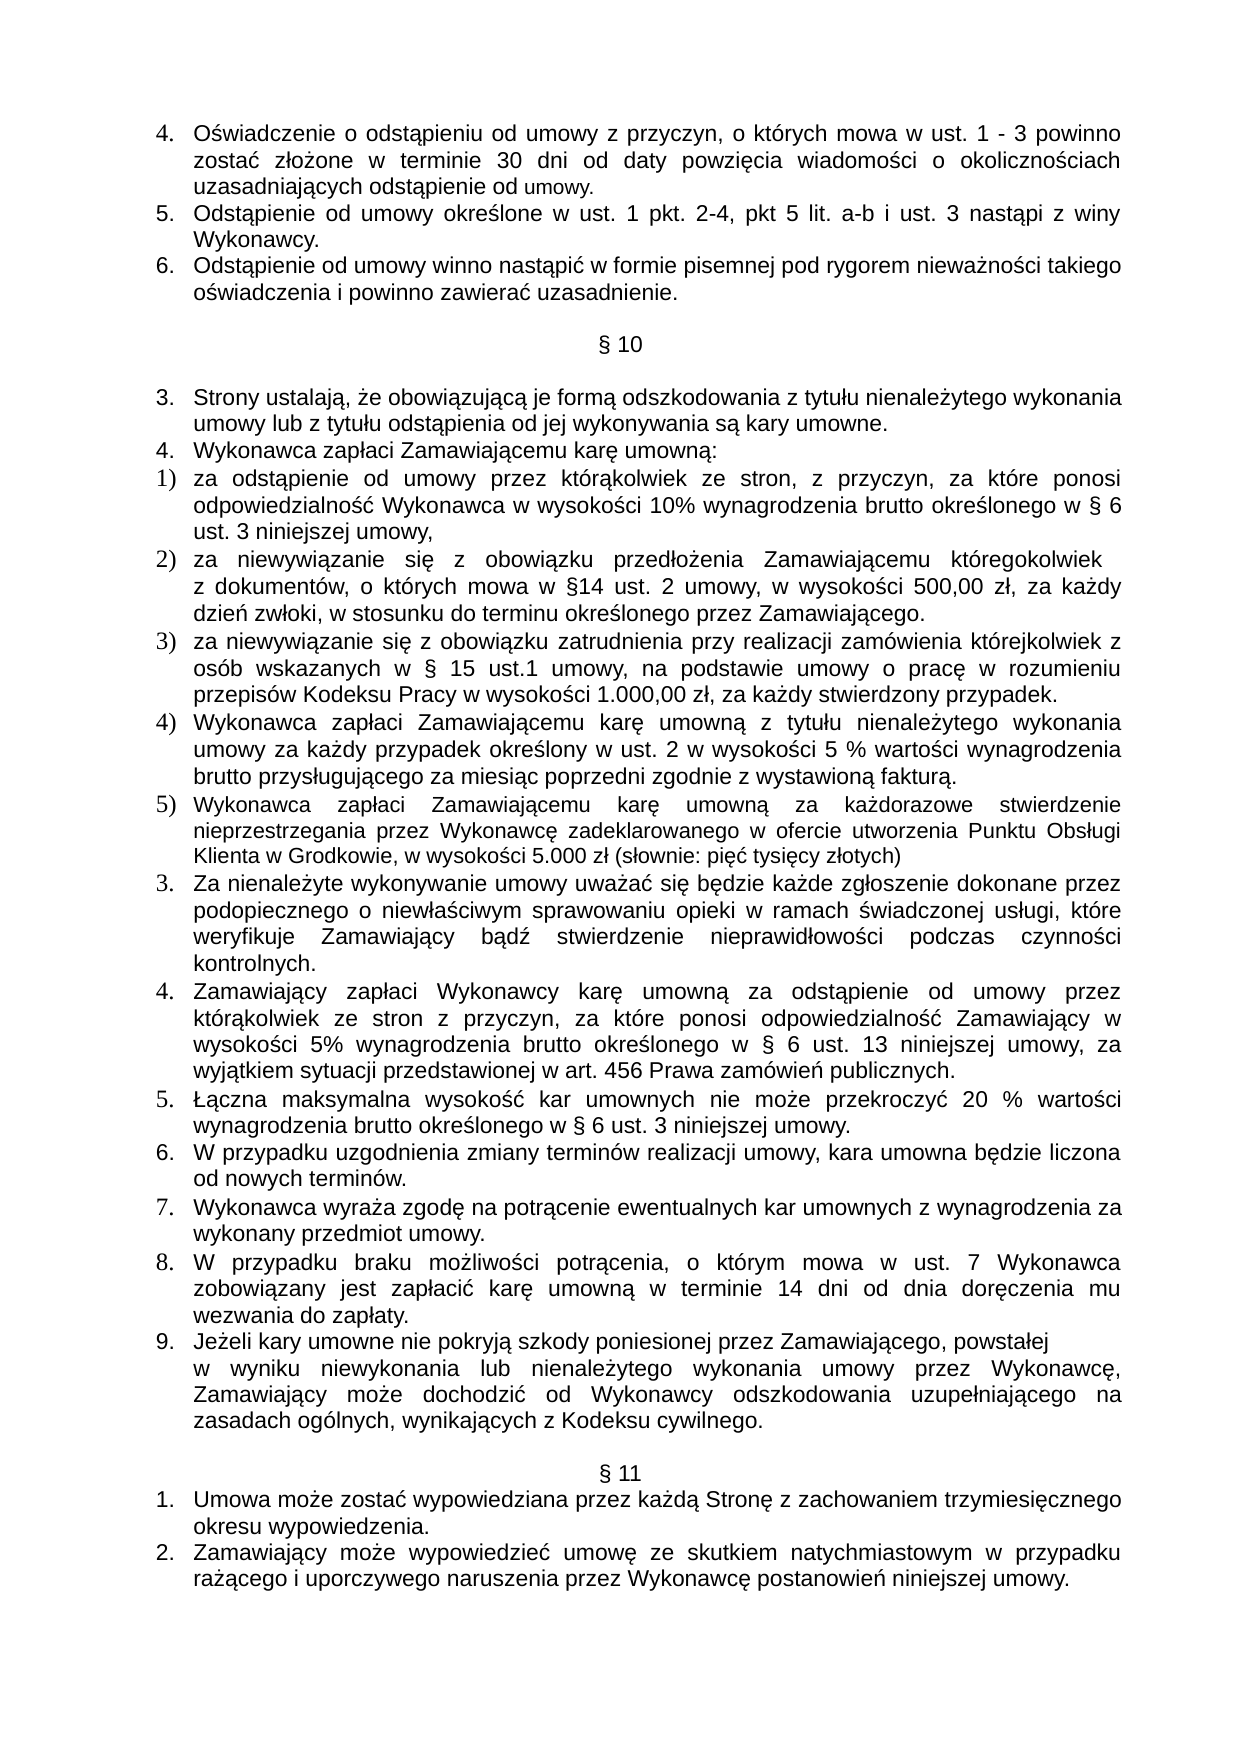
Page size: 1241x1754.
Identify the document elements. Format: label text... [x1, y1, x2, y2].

list W przypadku uzgodnienia zmiany terminów realizacji umowy, kara umowna będzie liczona od nowych terminów. [156, 1139, 1122, 1192]
list Wykonawca zapłaci Zamawiającemu karę umowną za każdorazowe stwierdzenie nieprzestrzegania przez Wykonawcę zadeklarowanego w ofercie utworzenia Punktu Obsługi Klienta w Grodkowie, w wysokości 5.000 zł (słownie: pięć tysięcy złotych) [156, 789, 1122, 868]
list Oświadczenie o odstąpieniu od umowy z przyczyn, o których mowa w ust. 1 - 3 powinno zostać złożone w terminie 30 dni od daty powzięcia wiadomości o okolicznościach uzasadniających odstąpienie od umowy. [156, 118, 1122, 199]
list Za nienależyte wykonywanie umowy uważać się będzie każde zgłoszenie dokonane przez podopiecznego o niewłaściwym sprawowaniu opieki w ramach świadczonej usługi, które weryfikuje Zamawiający bądź stwierdzenie nieprawidłowości podczas czynności kontrolnych. [156, 868, 1122, 976]
list Jeżeli kary umowne nie pokryją szkody poniesionej przez Zamawiającego, powstałej [156, 1328, 1122, 1354]
list Wykonawca zapłaci Zamawiającemu karę umowną z tytułu nienależytego wykonania umowy za każdy przypadek określony w ust. 2 w wysokości 5 % wartości wynagrodzenia brutto przysługującego za miesiąc poprzedni zgodnie z wystawioną fakturą. [156, 707, 1122, 789]
list Zamawiający zapłaci Wykonawcy karę umowną za odstąpienie od umowy przez którąkolwiek ze stron z przyczyn, za które ponosi odpowiedzialność Zamawiający w wysokości 5% wynagrodzenia brutto określonego w § 6 ust. 13 niniejszej umowy, za wyjątkiem sytuacji przedstawionej w art. 456 Prawa zamówień publicznych. [156, 976, 1122, 1084]
list za niewywiązanie się z obowiązku przedłożenia Zamawiającemu któregokolwiek z dokumentów, o których mowa w §14 ust. 2 umowy, w wysokości 500,00 zł, za każdy dzień zwłoki, w stosunku do terminu określonego przez Zamawiającego. [156, 544, 1122, 626]
list Umowa może zostać wypowiedziana przez każdą Stronę z zachowaniem trzymiesięcznego okresu wypowiedzenia. [156, 1486, 1122, 1539]
list Wykonawca zapłaci Zamawiającemu karę umowną: [156, 437, 1122, 463]
list Odstąpienie od umowy określone w ust. 1 pkt. 2-4, pkt 5 lit. a-b i ust. 3 nastąpi z winy Wykonawcy. [156, 199, 1122, 252]
list za niewywiązanie się z obowiązku zatrudnienia przy realizacji zamówienia którejkolwiek z osób wskazanych w § 15 ust.1 umowy, na podstawie umowy o pracę w rozumieniu przepisów Kodeksu Pracy w wysokości 1.000,00 zł, za każdy stwierdzony przypadek. [156, 626, 1122, 707]
list Odstąpienie od umowy winno nastąpić w formie pisemnej pod rygorem nieważności takiego oświadczenia i powinno zawierać uzasadnienie. [156, 252, 1122, 305]
list Zamawiający może wypowiedzieć umowę ze skutkiem natychmiastowym w przypadku rażącego i uporczywego naruszenia przez Wykonawcę postanowień niniejszej umowy. [156, 1539, 1122, 1592]
list Strony ustalają, że obowiązującą je formą odszkodowania z tytułu nienależytego wykonania umowy lub z tytułu odstąpienia od jej wykonywania są kary umowne. [156, 384, 1122, 437]
text § 11 [118, 1460, 1122, 1486]
list Łączna maksymalna wysokość kar umownych nie może przekroczyć 20 % wartości wynagrodzenia brutto określonego w § 6 ust. 3 niniejszej umowy. [156, 1084, 1122, 1139]
text w wyniku niewykonania lub nienależytego wykonania umowy przez Wykonawcę, Zamawiający może dochodzić od Wykonawcy odszkodowania uzupełniającego na zasadach ogólnych, wynikających z Kodeksu cywilnego. [193, 1354, 1122, 1433]
list Wykonawca wyraża zgodę na potrącenie ewentualnych kar umownych z wynagrodzenia za wykonany przedmiot umowy. [156, 1192, 1122, 1247]
list za odstąpienie od umowy przez którąkolwiek ze stron, z przyczyn, za które ponosi odpowiedzialność Wykonawca w wysokości 10% wynagrodzenia brutto określonego w § 6 ust. 3 niniejszej umowy, [156, 463, 1122, 544]
text § 10 [118, 331, 1122, 358]
list W przypadku braku możliwości potrącenia, o którym mowa w ust. 7 Wykonawca zobowiązany jest zapłacić karę umowną w terminie 14 dni od dnia doręczenia mu wezwania do zapłaty. [156, 1247, 1122, 1328]
